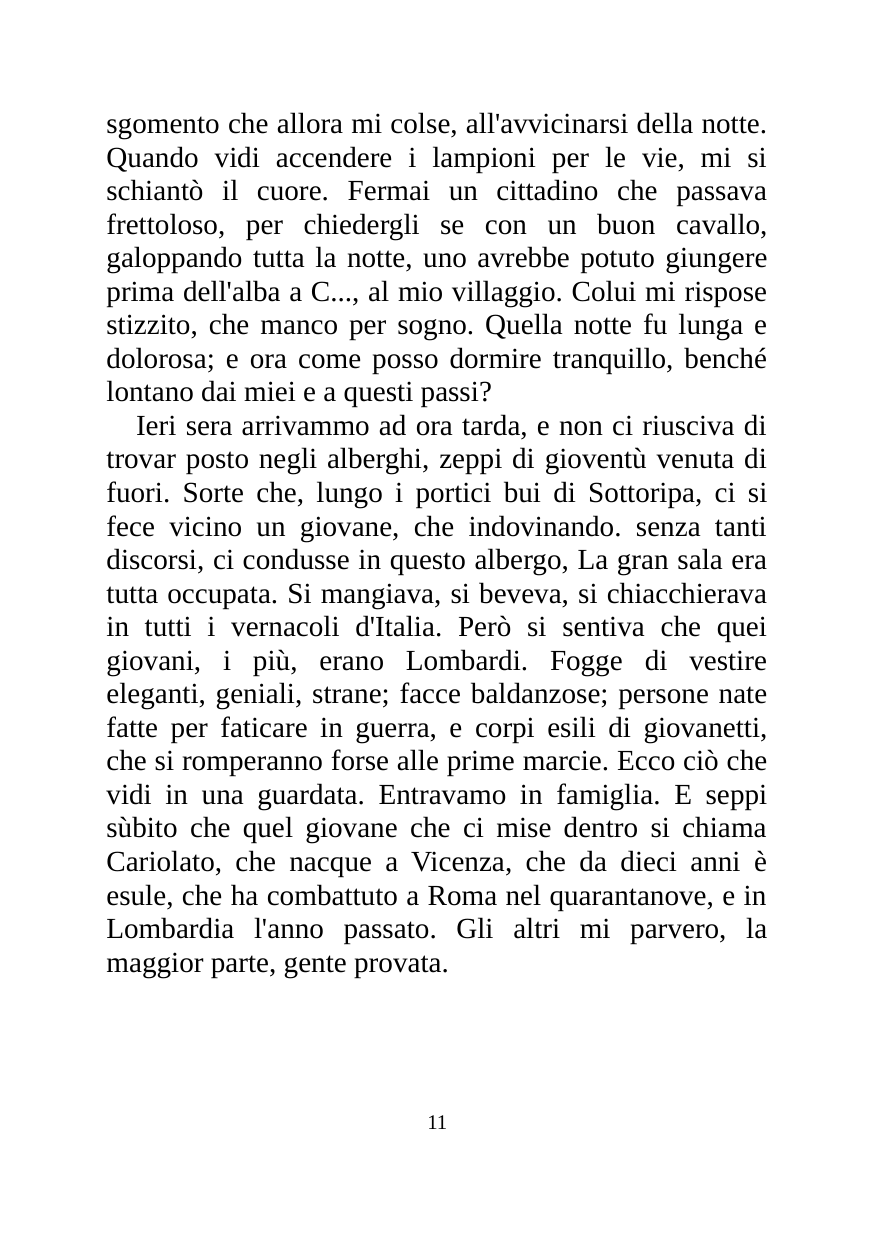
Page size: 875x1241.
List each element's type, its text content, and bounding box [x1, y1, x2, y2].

text Ieri sera arrivammo ad ora tarda, e non ci riusciva di trovar posto negli alberghi, zeppi di gioventù venuta di fuori. Sorte che, lungo i portici bui di Sottoripa, ci si fece vicino un giovane, che indovinando. senza tanti discorsi, ci condusse in questo albergo, La gran sala era tutta occupata. Si mangiava, si beveva, si chiacchierava in tutti i vernacoli d'Italia. Però si sentiva che quei giovani, i più, erano Lombardi. Fogge di vestire eleganti, geniali, strane; facce baldanzose; persone nate fatte per faticare in guerra, e corpi esili di giovanetti, che si romperanno forse alle prime marcie. Ecco ciò che vidi in una guardata. Entravamo in famiglia. E seppi sùbito che quel giovane che ci mise dentro si chiama Cariolato, che nacque a Vicenza, che da dieci anni è esule, che ha combattuto a Roma nel quarantanove, e in Lombardia l'anno passato. Gli altri mi parvero, la maggior parte, gente provata. [106, 408, 768, 978]
text sgomento che allora mi colse, all'avvicinarsi della notte. Quando vidi accendere i lampioni per le vie, mi si schiantò il cuore. Fermai un cittadino che passava frettoloso, per chiedergli se con un buon cavallo, galoppando tutta la notte, uno avrebbe potuto giungere prima dell'alba a C..., al mio villaggio. Colui mi rispose stizzito, che manco per sogno. Quella notte fu lunga e dolorosa; e ora come posso dormire tranquillo, benché lontano dai miei e a questi passi? [106, 106, 768, 408]
